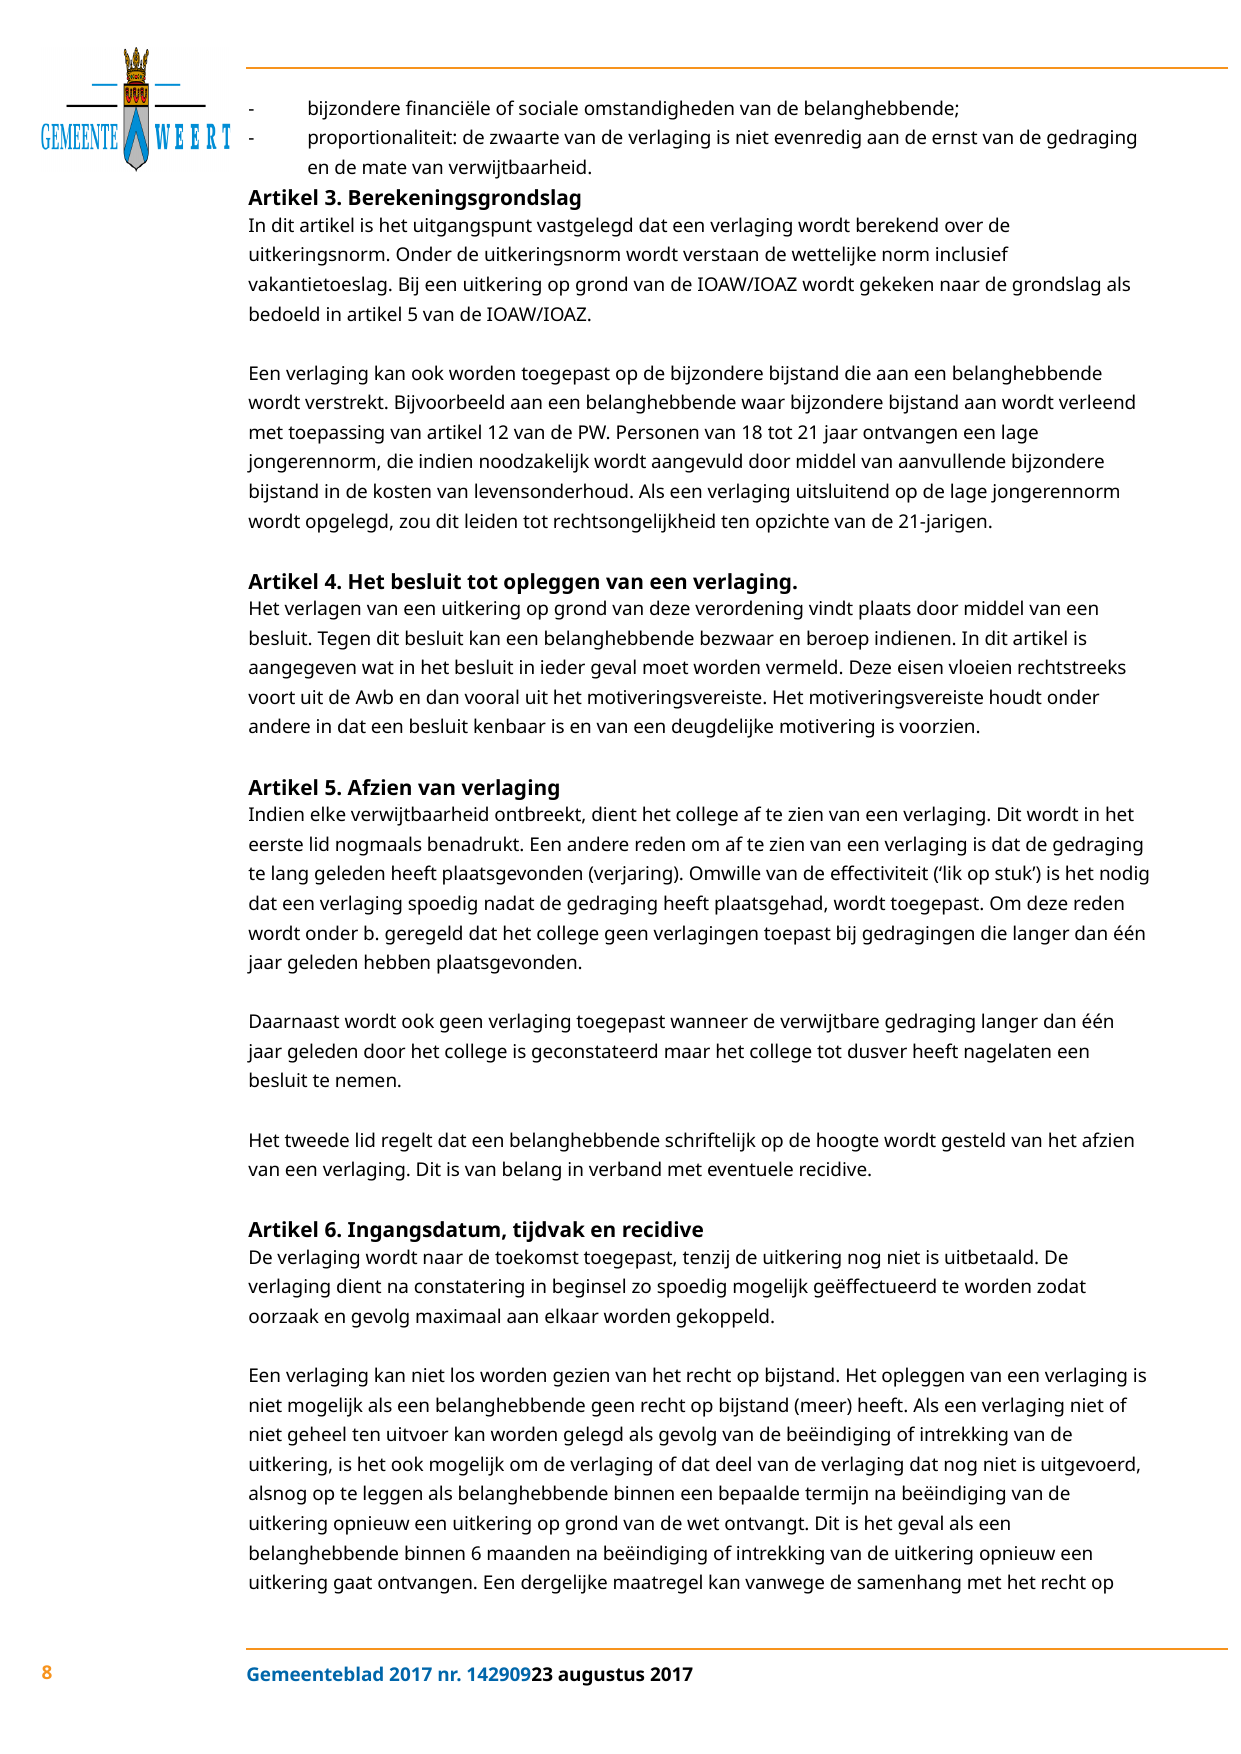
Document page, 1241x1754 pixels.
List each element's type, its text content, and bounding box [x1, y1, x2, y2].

text Artikel 6. Ingangsdatum, tijdvak en recidive [248, 1216, 1152, 1244]
text Artikel 4. Het besluit tot opleggen van een verlaging. [248, 567, 1152, 595]
text Het tweede lid regelt dat een belanghebbende schriftelijk op de hoogte wordt gesteld van het afzien van een verlaging. Dit is van belang in verband met eventuele recidive. [248, 1127, 1152, 1182]
text Artikel 3. Berekeningsgrondslag [248, 183, 1152, 212]
text Indien elke verwijtbaarheid ontbreekt, dient het college af te zien van een verlaging. Dit wordt in het eerste lid nogmaals benadrukt. Een andere reden om af te zien van een verlaging is dat de gedraging te lang geleden heeft plaatsgevonden (verjaring). Omwille van de effectiviteit (‘lik op stuk’) is het nodig dat een verlaging spoedig nadat de gedraging heeft plaatsgehad, wordt toegepast. Om deze reden wordt onder b. geregeld dat het college geen verlagingen toepast bij gedragingen die langer dan één jaar geleden hebben plaatsgevonden. [248, 801, 1152, 975]
text In dit artikel is het uitgangspunt vastgelegd dat een verlaging wordt berekend over de uitkeringsnorm. Onder de uitkeringsnorm wordt verstaan de wettelijke norm inclusief vakantietoeslag. Bij een uitkering op grond van de IOAW/IOAZ wordt gekeken naar de grondslag als bedoeld in artikel 5 van de IOAW/IOAZ. [248, 212, 1152, 326]
picture [41, 47, 231, 172]
text De verlaging wordt naar de toekomst toegepast, tenzij de uitkering nog niet is uitbetaald. De verlaging dient na constatering in beginsel zo spoedig mogelijk geëffectueerd te worden zodat oorzaak en gevolg maximaal aan elkaar worden gekoppeld. [248, 1244, 1152, 1329]
text Daarnaast wordt ook geen verlaging toegepast wanneer de verwijtbare gedraging langer dan één jaar geleden door het college is geconstateerd maar het college tot dusver heeft nagelaten een besluit te nemen. [248, 1008, 1152, 1093]
text Een verlaging kan ook worden toegepast op de bijzondere bijstand die aan een belanghebbende wordt verstrekt. Bijvoorbeeld aan een belanghebbende waar bijzondere bijstand aan wordt verleend met toepassing van artikel 12 van de PW. Personen van 18 tot 21 jaar ontvangen een lage jongerennorm, die indien noodzakelijk wordt aangevuld door middel van aanvullende bijzondere bijstand in de kosten van levensonderhoud. Als een verlaging uitsluitend op de lage jongerennorm wordt opgelegd, zou dit leiden tot rechtsongelijkheid ten opzichte van de 21-jarigen. [248, 360, 1152, 533]
text Een verlaging kan niet los worden gezien van het recht op bijstand. Het opleggen van een verlaging is niet mogelijk als een belanghebbende geen recht op bijstand (meer) heeft. Als een verlaging niet of niet geheel ten uitvoer kan worden gelegd als gevolg van de beëindiging of intrekking van de uitkering, is het ook mogelijk om de verlaging of dat deel van de verlaging dat nog niet is uitgevoerd, alsnog op te leggen als belanghebbende binnen een bepaalde termijn na beëindiging van de uitkering opnieuw een uitkering op grond van de wet ontvangt. Dit is het geval als een belanghebbende binnen 6 maanden na beëindiging of intrekking van de uitkering opnieuw een uitkering gaat ontvangen. Een dergelijke maatregel kan vanwege de samenhang met het recht op [248, 1362, 1152, 1595]
list bijzondere financiële of sociale omstandigheden van de belanghebbende; [248, 95, 1152, 121]
list proportionaliteit: de zwaarte van de verlaging is niet evenredig aan de ernst van de gedraging en de mate van verwijtbaarheid. [248, 124, 1152, 180]
text Artikel 5. Afzien van verlaging [248, 773, 1152, 801]
text Het verlagen van een uitkering op grond van deze verordening vindt plaats door middel van een besluit. Tegen dit besluit kan een belanghebbende bezwaar en beroep indienen. In dit artikel is aangegeven wat in het besluit in ieder geval moet worden vermeld. Deze eisen vloeien rechtstreeks voort uit de Awb en dan vooral uit het motiveringsvereiste. Het motiveringsvereiste houdt onder andere in dat een besluit kenbaar is en van een deugdelijke motivering is voorzien. [248, 595, 1152, 739]
